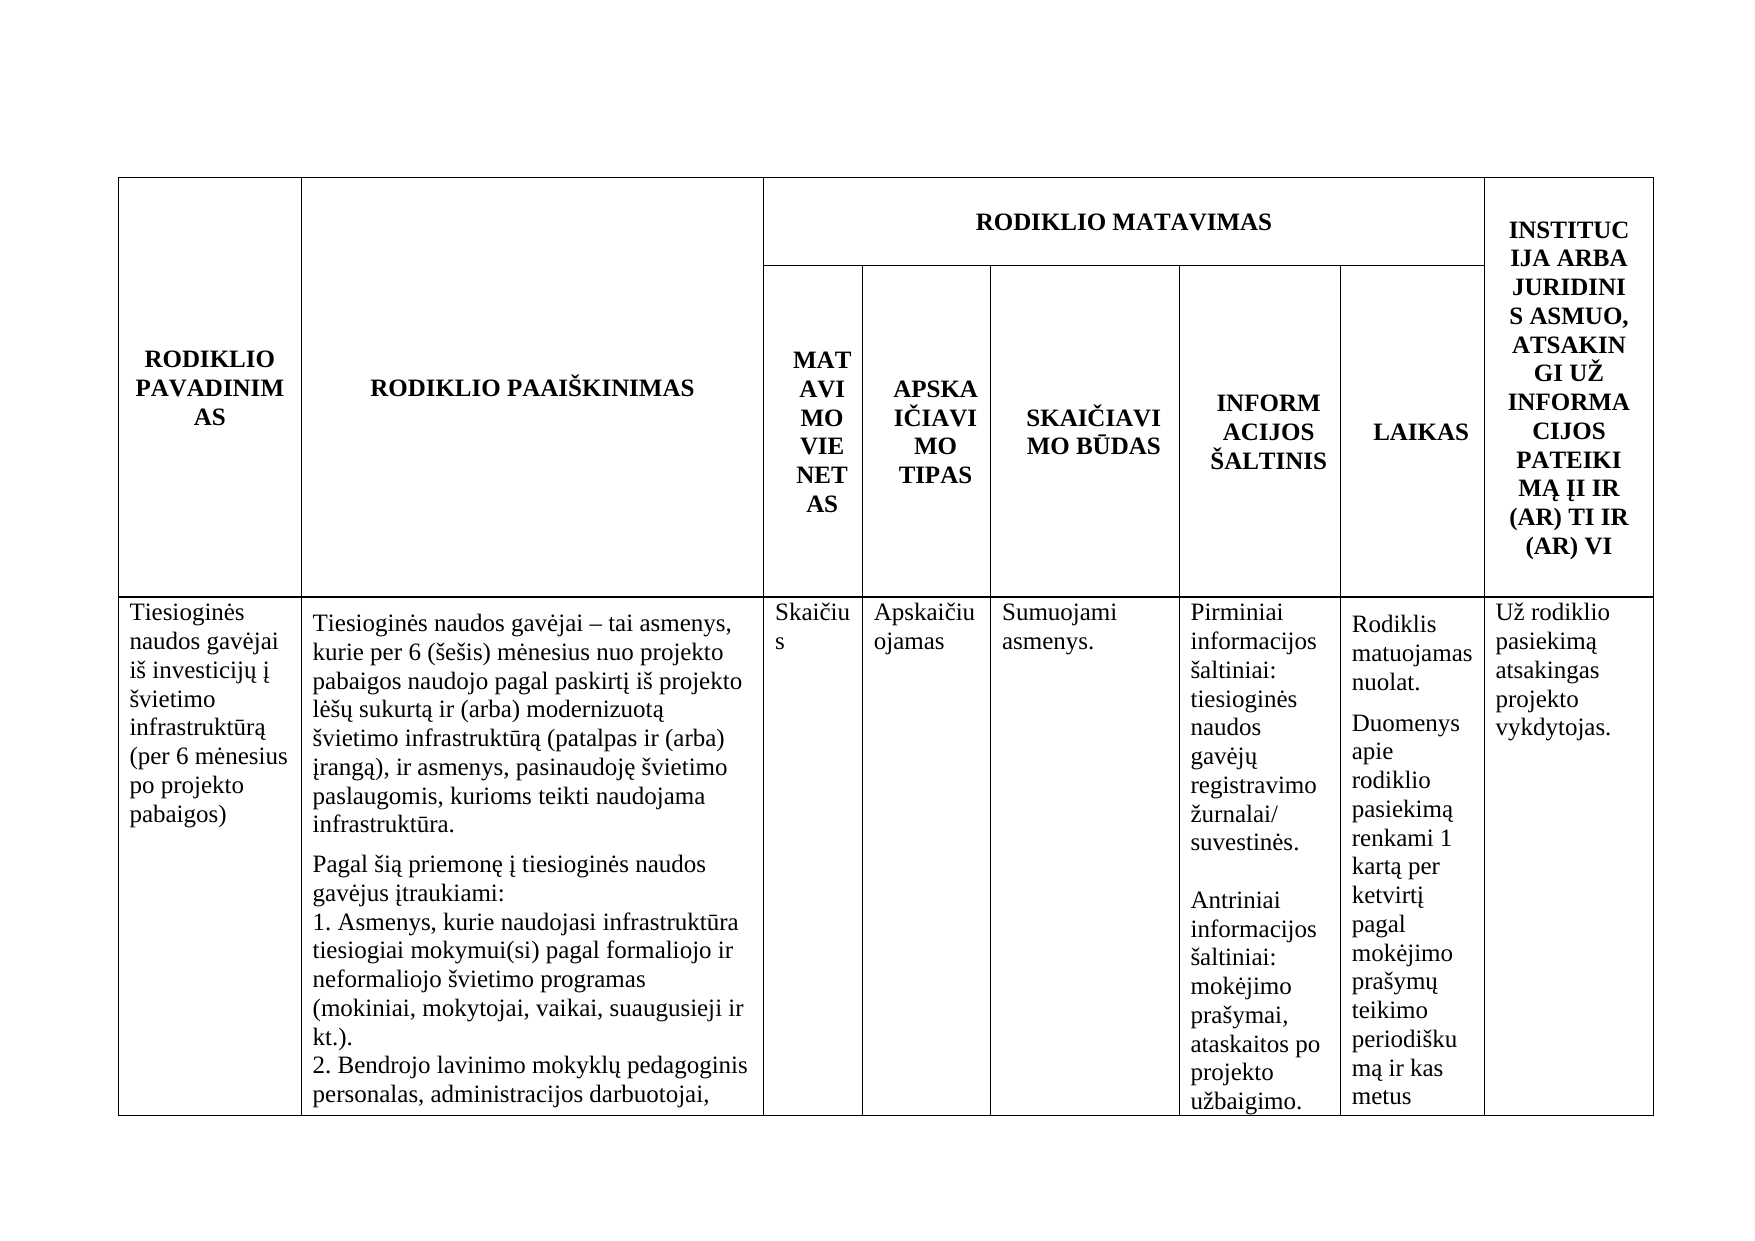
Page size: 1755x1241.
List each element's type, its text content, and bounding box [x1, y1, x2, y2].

table_cell MATAVIMO VIENETAS [764, 266, 862, 596]
table_cell Tiesioginės naudos gavėjai – tai asmenys, kurie per 6 (šešis) mėnesius nuo projekto pabaigos naudojo pagal paskirtį iš projekto lėšų sukurtą ir (arba) modernizuotą švietimo infrastruktūrą (patalpas ir (arba) įrangą), ir asmenys, pasinaudoję švietimo paslaugomis, kurioms teikti naudojama infrastruktūra. Pagal šią priemonę į tiesioginės naudos gavėjus įtraukiami: 1. Asmenys, kurie naudojasi infrastruktūra tiesiogiai mokymui(si) pagal formaliojo ir neformaliojo švietimo programas (mokiniai, mokytojai, vaikai, suaugusieji ir kt.). 2. Bendrojo lavinimo mokyklų pedagoginis personalas, administracijos darbuotojai, [302, 598, 763, 1115]
table_cell Už rodiklio pasiekimą atsakingas projekto vykdytojas. [1485, 598, 1653, 1115]
table_cell INFORMACIJOS ŠALTINIS [1180, 266, 1340, 596]
table_cell Pirminiai informacijos šaltiniai: tiesioginės naudos gavėjų registravimo žurnalai/ suvestinės. Antriniai informacijos šaltiniai: mokėjimo prašymai, ataskaitos po projekto užbaigimo. [1180, 598, 1340, 1115]
table_cell APSKAIČIAVIMO TIPAS [863, 266, 990, 596]
table_header RODIKLIO PAAIŠKINIMAS [302, 178, 763, 596]
table_header RODIKLIO MATAVIMAS [764, 178, 1484, 265]
table_cell SKAIČIAVIMO BŪDAS [991, 266, 1179, 596]
table_cell Sumuojami asmenys. [991, 598, 1179, 1115]
table_cell Tiesioginės naudos gavėjai iš investicijų į švietimo infrastruktūrą (per 6 mėnesius po projekto pabaigos) [119, 598, 301, 1115]
table_cell Skaičius [764, 598, 862, 1115]
table_cell Apskaičiuojamas [863, 598, 990, 1115]
table_cell LAIKAS [1341, 266, 1484, 596]
table_cell Rodiklis matuojamas nuolat. Duomenys apie rodiklio pasiekimą renkami 1 kartą per ketvirtį pagal mokėjimo prašymų teikimo periodiškumą ir kas metus [1341, 598, 1484, 1115]
table_header RODIKLIO PAVADINIMAS [119, 178, 301, 596]
table_header Institucija arba juridinis asmuo, atsakingi už informacijos pateikimą įI ir (ar) tI ir (ar) vI [1485, 178, 1653, 596]
